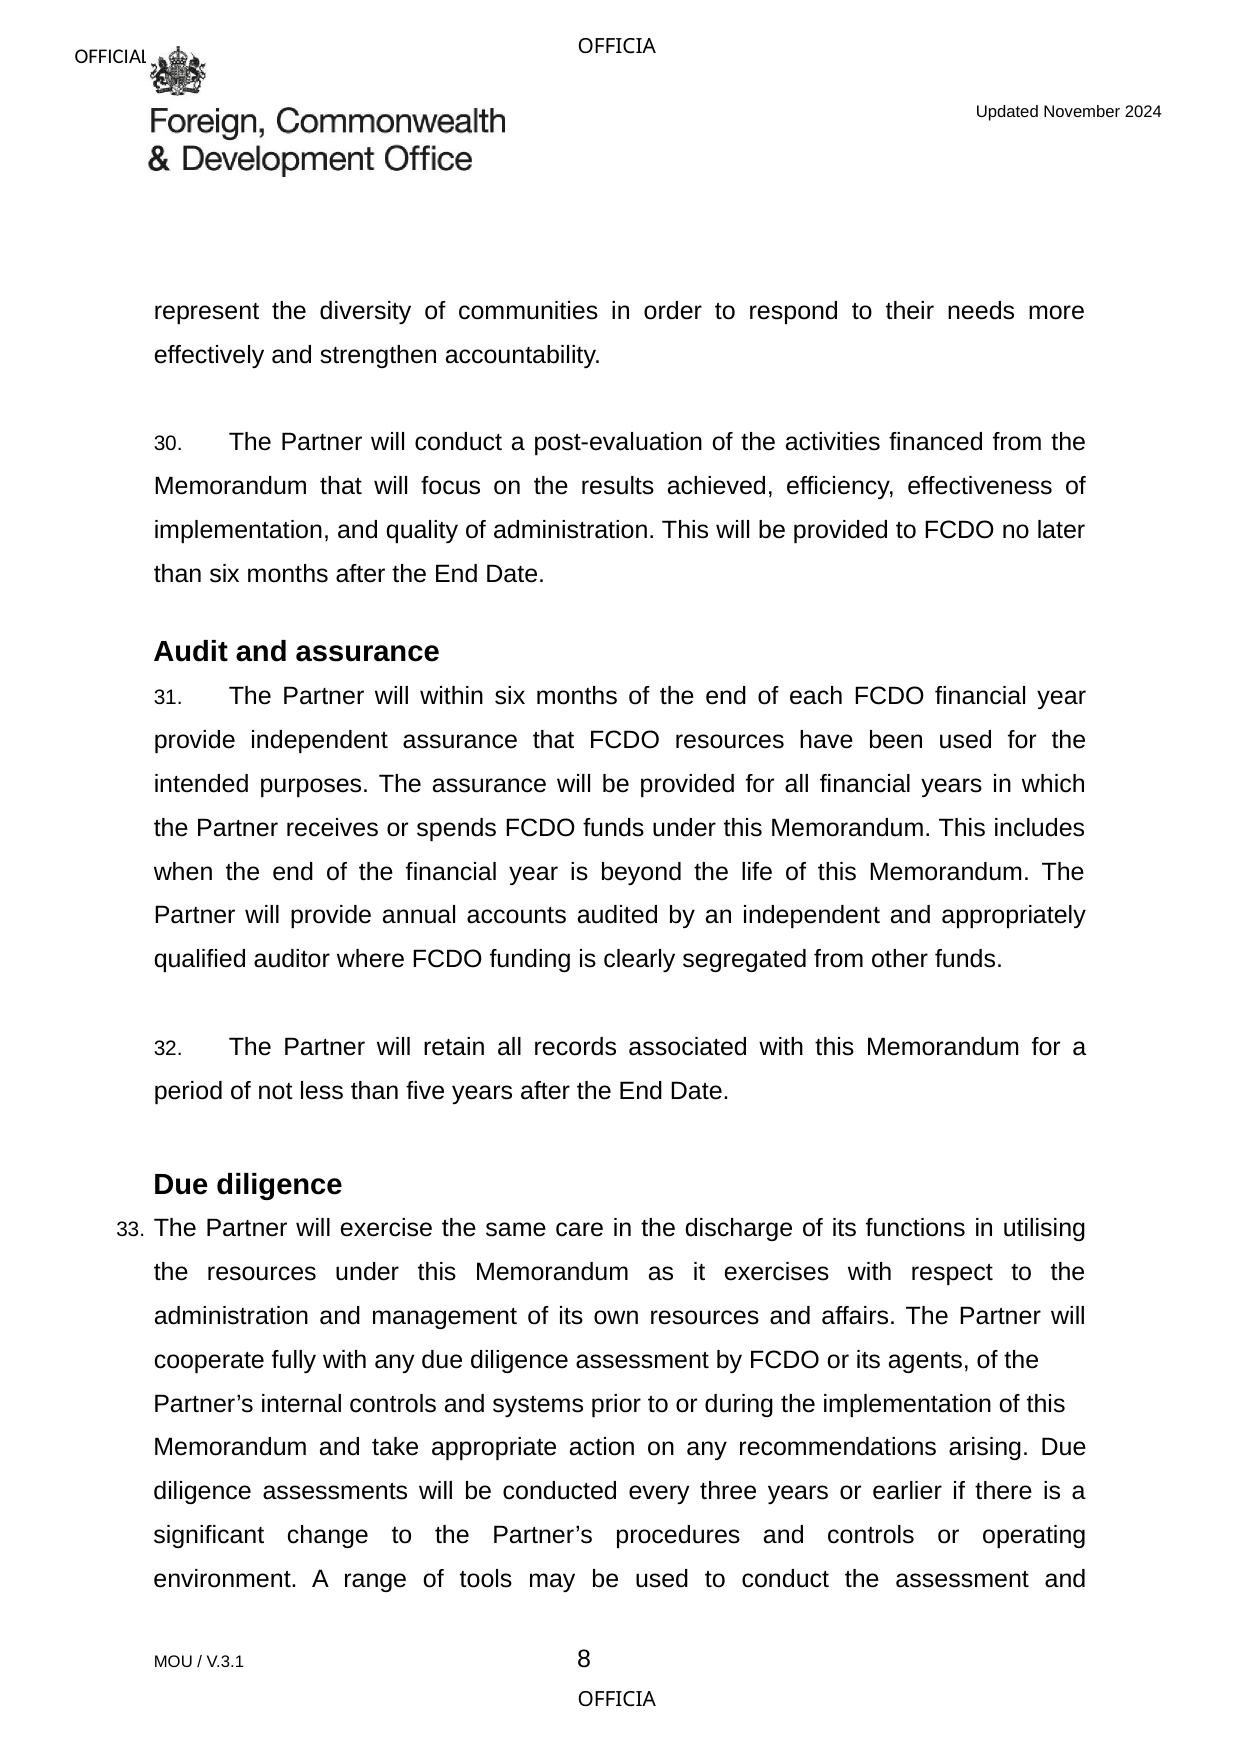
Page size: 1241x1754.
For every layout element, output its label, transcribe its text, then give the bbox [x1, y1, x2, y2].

text Memorandum and take appropriate action on any recommendations arising. Due diligence assessments will be conducted every three years or earlier if there is a significant change to the Partner’s procedures and controls or operating environment. A range of tools may be used to conduct the assessment and [153, 1432, 1087, 1593]
list represent the diversity of communities in order to respond to their needs more effectively and strengthen accountability. [153, 296, 1087, 368]
subtitle Audit and assurance [153, 634, 1087, 668]
subtitle Due diligence [153, 1167, 1087, 1200]
list The Partner will exercise the same care in the discharge of its functions in utilising the resources under this Memorandum as it exercises with respect to the administration and management of its own resources and affairs. The Partner will cooperate fully with any due diligence assessment by FCDO or its agents, of the [116, 1213, 1087, 1374]
text Partner’s internal controls and systems prior to or during the implementation of this [153, 1389, 1087, 1418]
list The Partner will conduct a post-evaluation of the activities financed from the Memorandum that will focus on the results achieved, efficiency, effectiveness of implementation, and quality of administration. This will be provided to FCDO no later than six months after the End Date. [153, 427, 1087, 588]
list The Partner will retain all records associated with this Memorandum for a period of not less than five years after the End Date. [153, 1032, 1087, 1104]
list The Partner will within six months of the end of each FCDO financial year provide independent assurance that FCDO resources have been used for the intended purposes. The assurance will be provided for all financial years in which the Partner receives or spends FCDO funds under this Memorandum. This includes when the end of the financial year is beyond the life of this Memorandum. The Partner will provide annual accounts audited by an independent and appropriately qualified auditor where FCDO funding is clearly segregated from other funds. [153, 681, 1087, 973]
